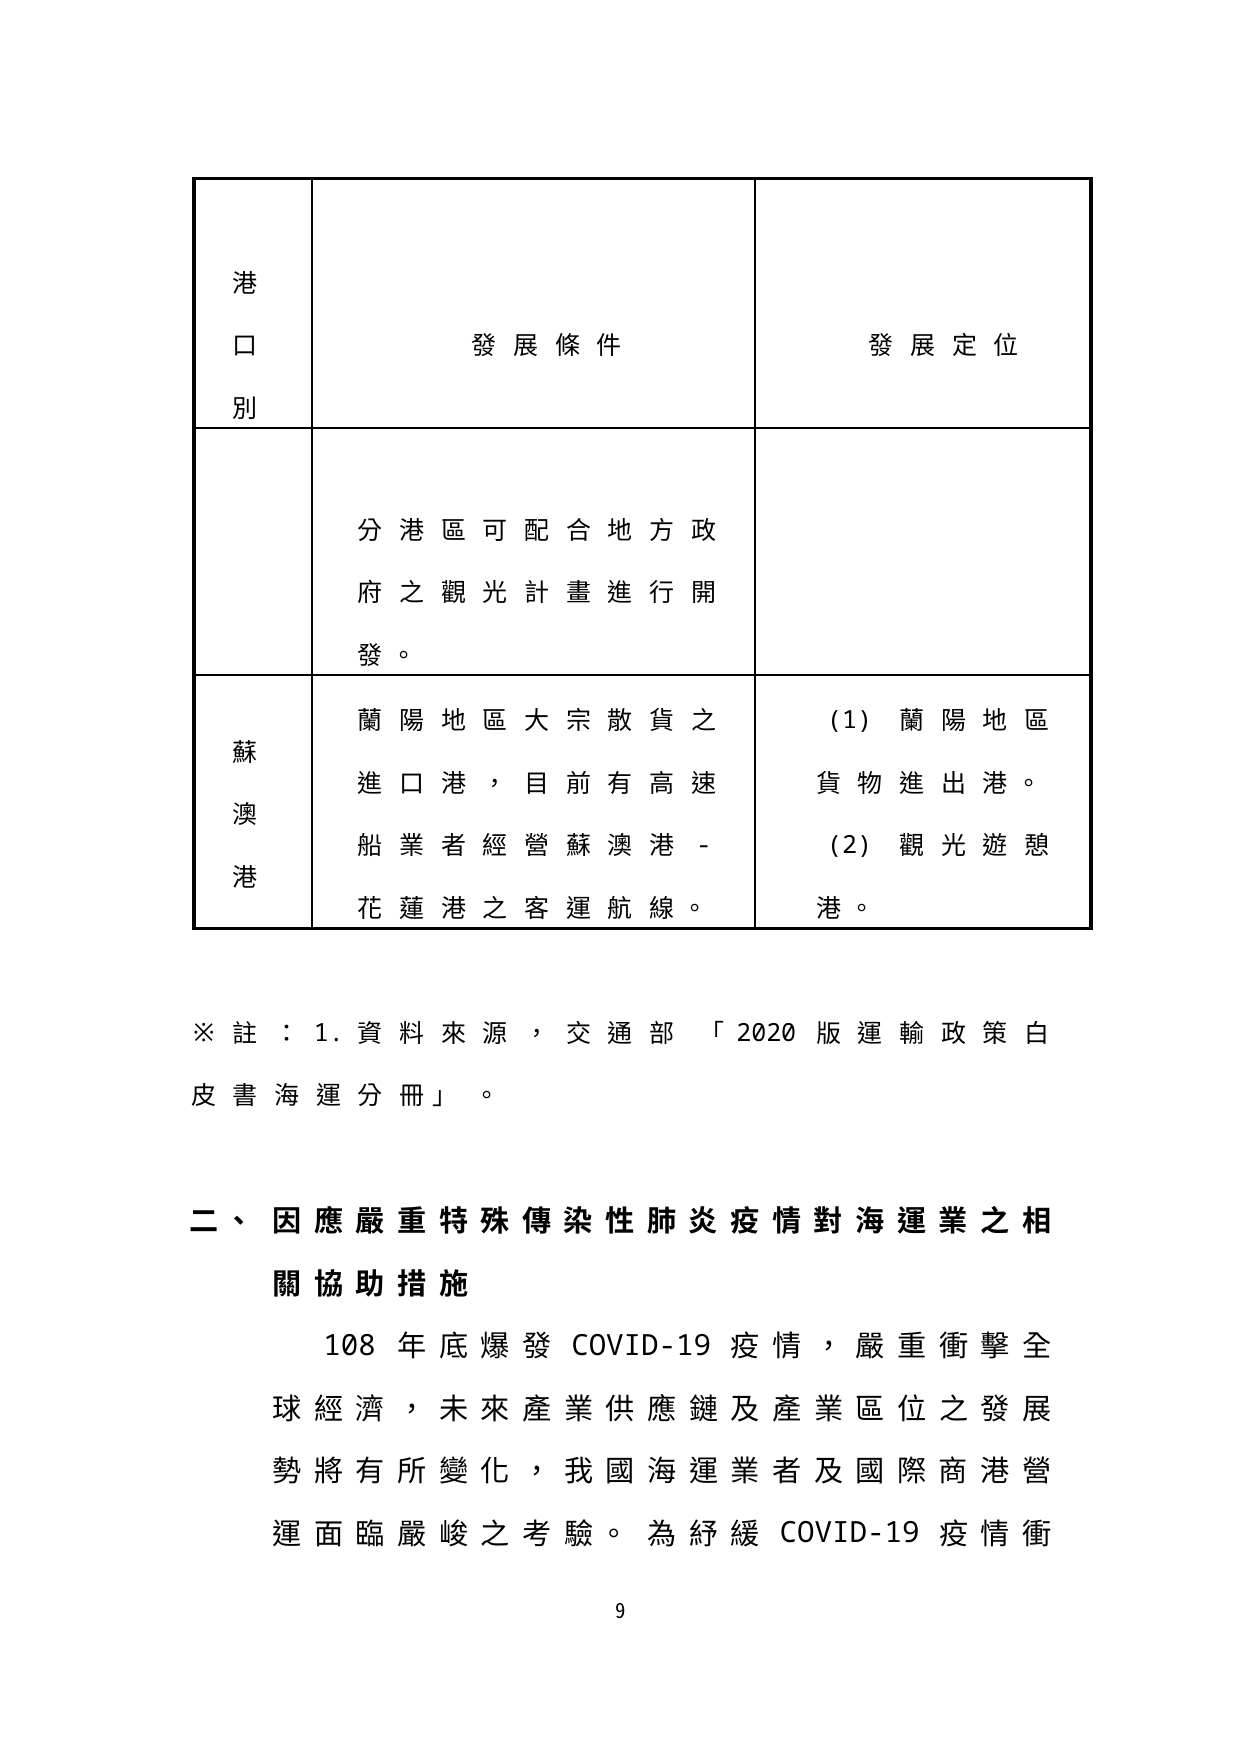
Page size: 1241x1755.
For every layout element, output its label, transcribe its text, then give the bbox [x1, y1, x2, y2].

table_cell [756, 429, 1089, 674]
text 二、因應嚴重特殊傳染性肺炎疫情對海運業之相關協助措施 [183, 1177, 1058, 1302]
text 108年底爆發COVID-19疫情，嚴重衝擊全球經濟，未來產業供應鏈及產業區位之發展勢將有所變化，我國海運業者及國際商港營運面臨嚴峻之考驗。為紓緩COVID-19疫情衝擊，政府對各相關業者提供紓困振興措施，其中海運業部分，由交通部辦理船舶運送業、載客小船所僱駕駛與助手及小三通港口客運場站業者補貼；國際郵輪在台代理、票務場站租金補貼；提撥專款作為海運業融通貸款信用保證；海運業之融通貸款利息補貼；購置防疫物品補助；國際郵輪碼頭碇泊費補貼及國際郵輪來臺掛靠兼營母港獎勵；及國際商港土地租金補貼等，預計經費達36.56億元，資金來源及截至109年6月30日之執行情形詳附表2.2.1。 [242, 1302, 1058, 1552]
table_cell 分港區可配合地方政府之觀光計畫進行開發。 [313, 429, 754, 674]
table_header 港口別 [196, 180, 311, 427]
table_cell [196, 429, 311, 674]
table_cell 蘭陽地區大宗散貨之進口港，目前有高速船業者經營蘇澳港-花蓮港之客運航線。 [313, 676, 754, 927]
table_header 發展條件 [313, 180, 754, 427]
table_cell (1)蘭陽地區貨物進出港。 (2)觀光遊憩港。 [756, 676, 1089, 927]
table_cell 蘇澳港 [196, 676, 311, 927]
table_header 發展定位 [756, 180, 1089, 427]
text ※註：1.資料來源，交通部「2020版運輸政策白皮書海運分冊」。 [183, 990, 1058, 1115]
